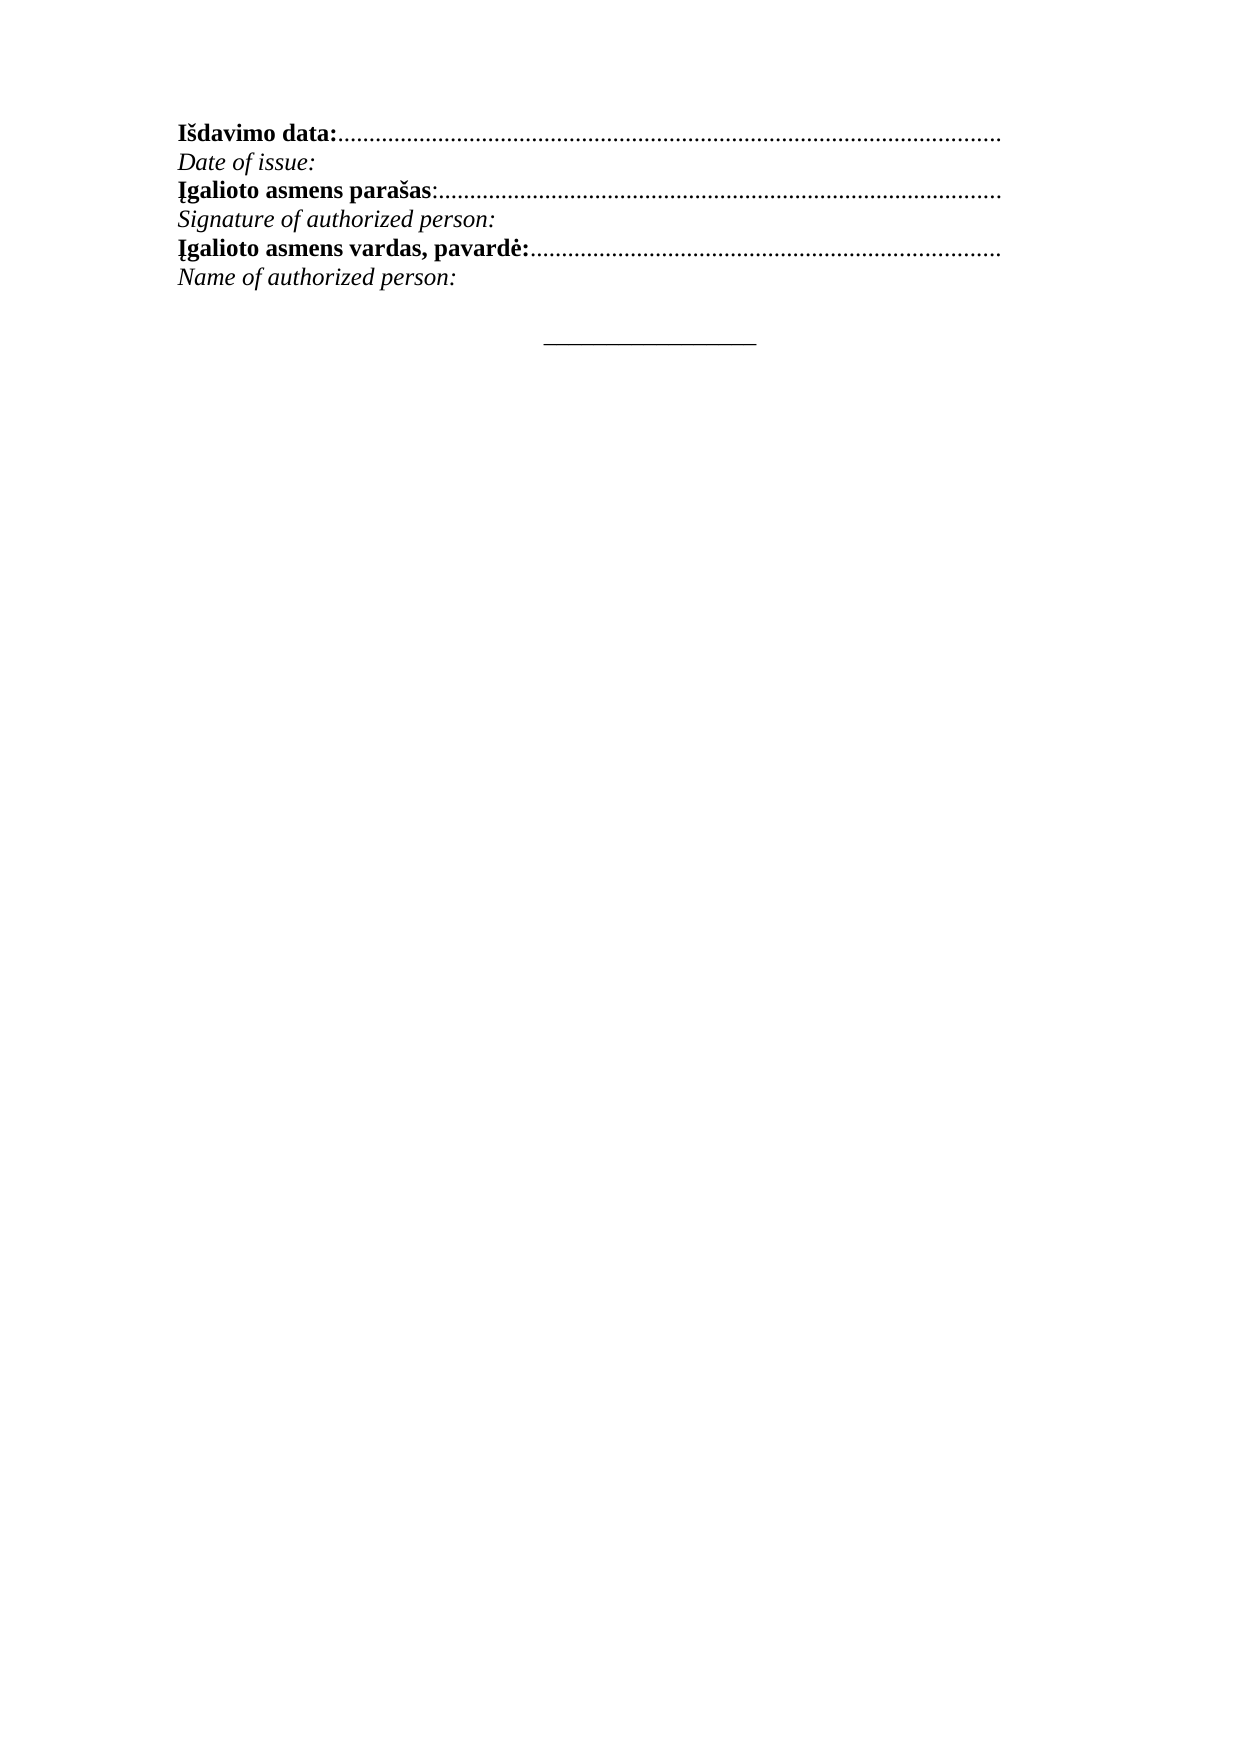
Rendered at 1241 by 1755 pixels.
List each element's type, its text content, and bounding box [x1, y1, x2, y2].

text Signature of authorized person: [177, 204, 1122, 233]
text Įgalioto asmens parašas: [177, 176, 1122, 204]
text Išdavimo data: [177, 118, 1122, 147]
text Įgalioto asmens vardas, pavardė: [177, 233, 1122, 262]
text Date of issue: [177, 147, 1122, 176]
text Name of authorized person: [177, 262, 1122, 291]
text _________________ [177, 319, 1122, 348]
